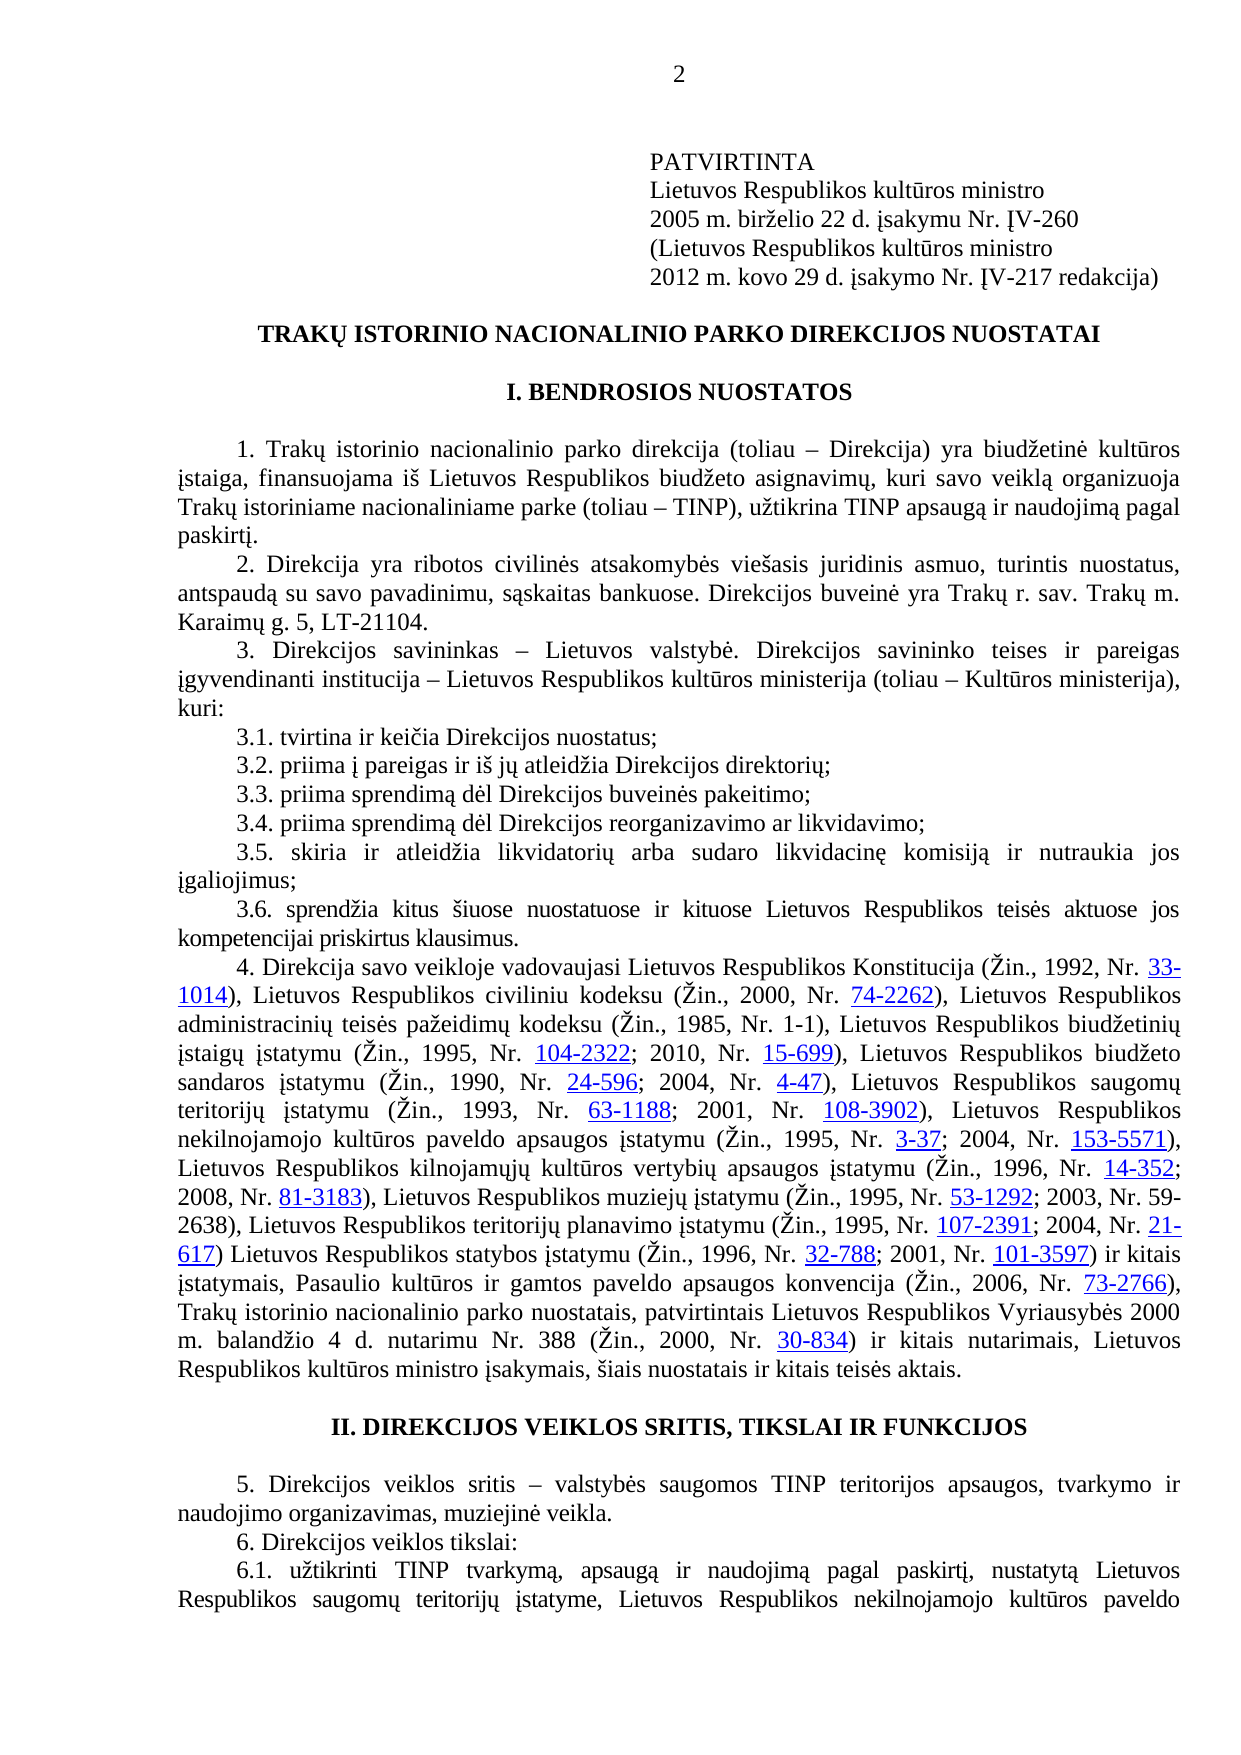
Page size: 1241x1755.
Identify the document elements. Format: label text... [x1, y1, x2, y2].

text 3.2. priima į pareigas ir iš jų atleidžia Direkcijos direktorių; [177, 751, 1181, 779]
text Lietuvos Respublikos kultūros ministro [649, 176, 1181, 204]
text (Lietuvos Respublikos kultūros ministro [649, 233, 1181, 262]
text 3.5. skiria ir atleidžia likvidatorių arba sudaro likvidacinę komisiją ir nutraukia jos įgaliojimus; [177, 837, 1181, 894]
text 6.1. užtikrinti TINP tvarkymą, apsaugą ir naudojimą pagal paskirtį, nustatytą Lietuvos Respublikos saugomų teritorijų įstatyme, Lietuvos Respublikos nekilnojamojo kultūros paveldo [177, 1556, 1181, 1613]
text I. BENDROSIOS NUOSTATOS [177, 377, 1181, 406]
text 2012 m. kovo 29 d. įsakymo Nr. ĮV-217 redakcija) [649, 262, 1181, 291]
text 3.4. priima sprendimą dėl Direkcijos reorganizavimo ar likvidavimo; [177, 808, 1181, 837]
text PATVIRTINTA [649, 147, 1181, 176]
text 6. Direkcijos veiklos tikslai: [177, 1527, 1181, 1556]
text 1. Trakų istorinio nacionalinio parko direkcija (toliau – Direkcija) yra biudžetinė kultūros įstaiga, finansuojama iš Lietuvos Respublikos biudžeto asignavimų, kuri savo veiklą organizuoja Trakų istoriniame nacionaliniame parke (toliau – TINP), užtikrina TINP apsaugą ir naudojimą pagal paskirtį. [177, 434, 1181, 549]
text 3. Direkcijos savininkas – Lietuvos valstybė. Direkcijos savininko teises ir pareigas įgyvendinanti institucija – Lietuvos Respublikos kultūros ministerija (toliau – Kultūros ministerija), kuri: [177, 636, 1181, 722]
text 3.3. priima sprendimą dėl Direkcijos buveinės pakeitimo; [177, 779, 1181, 808]
text 3.6. sprendžia kitus šiuose nuostatuose ir kituose Lietuvos Respublikos teisės aktuose jos kompetencijai priskirtus klausimus. [177, 894, 1181, 952]
text II. DIREKCIJOS VEIKLOS SRITIS, TIKSLAI IR FUNKCIJOS [177, 1412, 1181, 1441]
text 4. Direkcija savo veikloje vadovaujasi Lietuvos Respublikos Konstitucija (Žin., 1992, Nr. 33-1014), Lietuvos Respublikos civiliniu kodeksu (Žin., 2000, Nr. 74-2262), Lietuvos Respublikos administracinių teisės pažeidimų kodeksu (Žin., 1985, Nr. 1-1), Lietuvos Respublikos biudžetinių įstaigų įstatymu (Žin., 1995, Nr. 104-2322; 2010, Nr. 15-699), Lietuvos Respublikos biudžeto sandaros įstatymu (Žin., 1990, Nr. 24-596; 2004, Nr. 4-47), Lietuvos Respublikos saugomų teritorijų įstatymu (Žin., 1993, Nr. 63-1188; 2001, Nr. 108-3902), Lietuvos Respublikos nekilnojamojo kultūros paveldo apsaugos įstatymu (Žin., 1995, Nr. 3-37; 2004, Nr. 153-5571), Lietuvos Respublikos kilnojamųjų kultūros vertybių apsaugos įstatymu (Žin., 1996, Nr. 14-352; 2008, Nr. 81-3183), Lietuvos Respublikos muziejų įstatymu (Žin., 1995, Nr. 53-1292; 2003, Nr. 59-2638), Lietuvos Respublikos teritorijų planavimo įstatymu (Žin., 1995, Nr. 107-2391; 2004, Nr. 21-617) Lietuvos Respublikos statybos įstatymu (Žin., 1996, Nr. 32-788; 2001, Nr. 101-3597) ir kitais įstatymais, Pasaulio kultūros ir gamtos paveldo apsaugos konvencija (Žin., 2006, Nr. 73-2766), Trakų istorinio nacionalinio parko nuostatais, patvirtintais Lietuvos Respublikos Vyriausybės 2000 m. balandžio 4 d. nutarimu Nr. 388 (Žin., 2000, Nr. 30-834) ir kitais nutarimais, Lietuvos Respublikos kultūros ministro įsakymais, šiais nuostatais ir kitais teisės aktais. [177, 952, 1181, 1383]
text 5. Direkcijos veiklos sritis – valstybės saugomos TINP teritorijos apsaugos, tvarkymo ir naudojimo organizavimas, muziejinė veikla. [177, 1469, 1181, 1527]
text 2005 m. birželio 22 d. įsakymu Nr. ĮV-260 [649, 204, 1181, 233]
text 2. Direkcija yra ribotos civilinės atsakomybės viešasis juridinis asmuo, turintis nuostatus, antspaudą su savo pavadinimu, sąskaitas bankuose. Direkcijos buveinė yra Trakų r. sav. Trakų m. Karaimų g. 5, LT-21104. [177, 549, 1181, 636]
text trakų istorinio nacionalinio parko direkcijos nuostatai [177, 319, 1181, 348]
text 3.1. tvirtina ir keičia Direkcijos nuostatus; [177, 722, 1181, 751]
